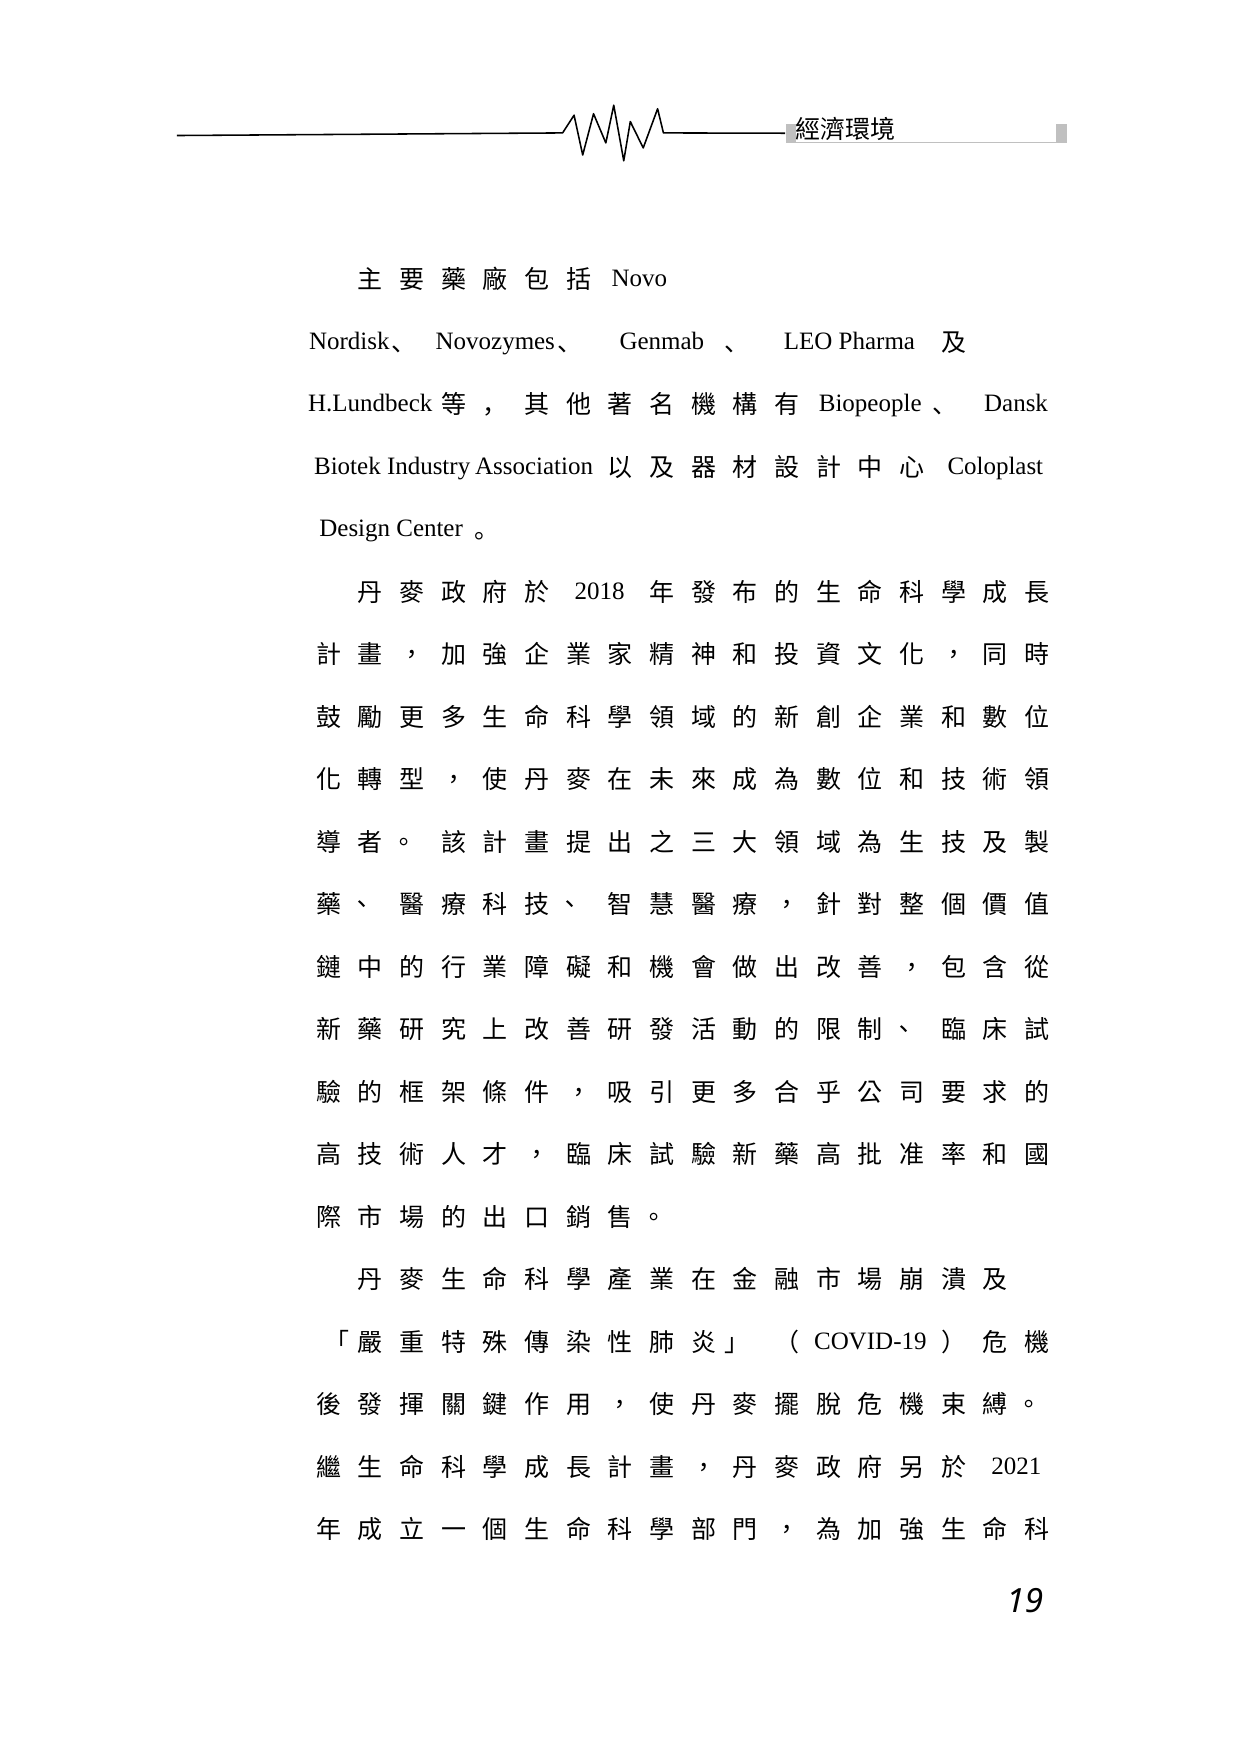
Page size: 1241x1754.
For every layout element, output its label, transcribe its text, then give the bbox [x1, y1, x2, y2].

text 主要藥廠包括Novo Nordisk、Novozymes、Genmab、LEO Pharma及H.Lundbeck等，其他著名機構有Biopeople、Dansk Biotek Industry Association以及器材設計中心Coloplast Design Center。 [281, 236, 1058, 549]
text 丹麥生命科學產業在金融市場崩潰及「嚴重特殊傳染性肺炎」（COVID-19）危機後發揮關鍵作用，使丹麥擺脫危機束縛。繼生命科學成長計畫，丹麥政府另於2021年成立一個生命科學部門，為加強生命科 [281, 1236, 1058, 1549]
text 丹麥政府於2018年發布的生命科學成長計畫，加強企業家精神和投資文化，同時鼓勵更多生命科學領域的新創企業和數位化轉型，使丹麥在未來成為數位和技術領導者。該計畫提出之三大領域為生技及製藥、醫療科技、智慧醫療，針對整個價值鏈中的行業障礙和機會做出改善，包含從新藥研究上改善研發活動的限制、臨床試驗的框架條件，吸引更多合乎公司要求的高技術人才，臨床試驗新藥高批准率和國際市場的出口銷售。 [281, 549, 1058, 1236]
